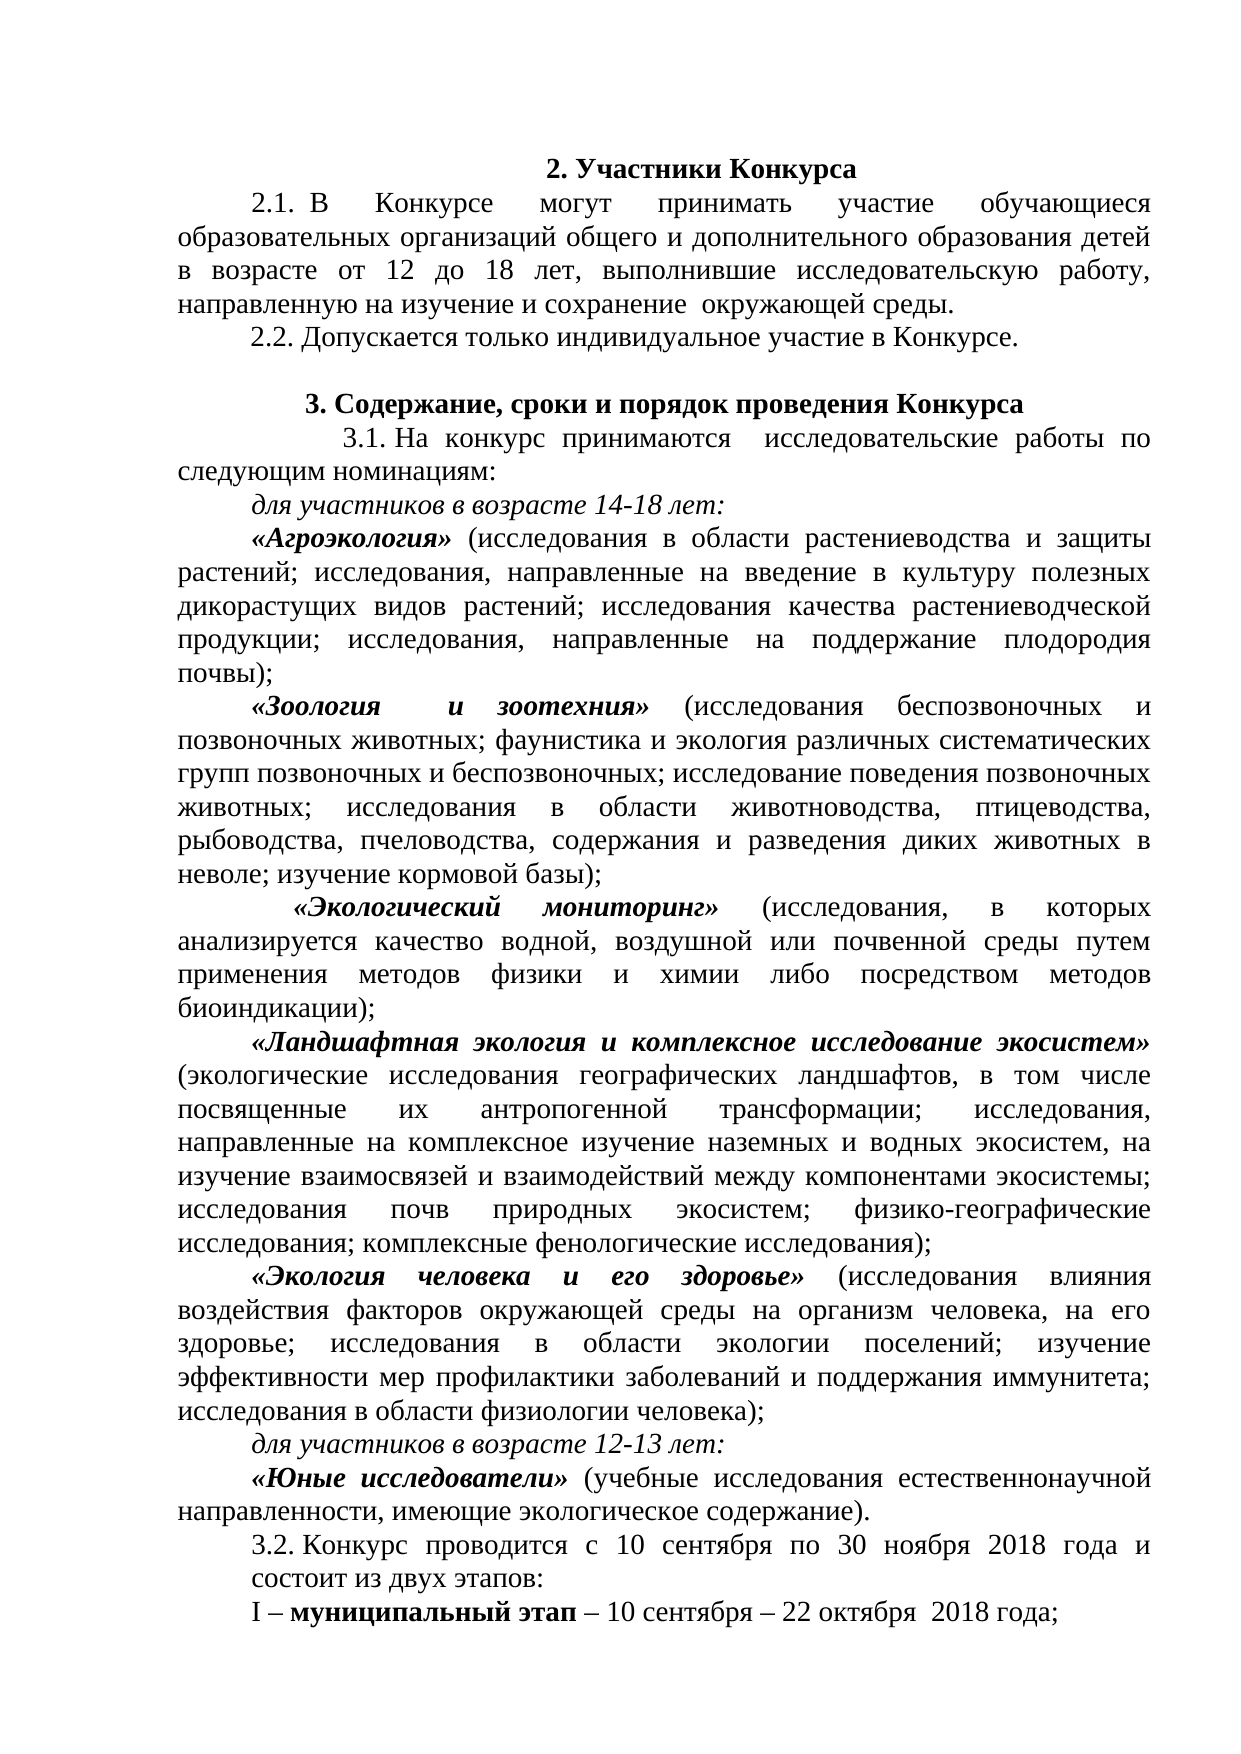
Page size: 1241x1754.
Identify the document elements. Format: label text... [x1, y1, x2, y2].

text для участников в возрасте 14-18 лет: [251, 487, 1152, 521]
text «Юные исследователи» (учебные исследования естественнонаучной направленности, имеющие экологическое содержание). [177, 1460, 1152, 1527]
text «Агроэкология» (исследования в области растениеводства и защиты растений; исследования, направленные на введение в культуру полезных дикорастущих видов растений; исследования качества растениеводческой продукции; исследования, направленные на поддержание плодородия почвы); [177, 521, 1152, 688]
text 2. Участники Конкурса [251, 152, 1152, 185]
text 2.2. Допускается только индивидуальное участие в Конкурсе. [177, 319, 1152, 353]
text «Зоология и зоотехния» (исследования беспозвоночных и позвоночных животных; фаунистика и экология различных систематических групп позвоночных и беспозвоночных; исследование поведения позвоночных животных; исследования в области животноводства, птицеводства, рыбоводства, пчеловодства, содержания и разведения диких животных в неволе; изучение кормовой базы); [177, 688, 1152, 889]
text 3. Содержание, сроки и порядок проведения Конкурса [177, 386, 1152, 420]
text 3.2. Конкурс проводится с 10 сентября по 30 ноября 2018 года и состоит из двух этапов: [251, 1527, 1152, 1594]
text I – муниципальный этап – 10 сентября – 22 октября 2018 года; [177, 1594, 1152, 1627]
text 3.1. На конкурс принимаются исследовательские работы по следующим номинациям: [177, 420, 1152, 487]
text «Экология человека и его здоровье» (исследования влияния воздействия факторов окружающей среды на организм человека, на его здоровье; исследования в области экологии поселений; изучение эффективности мер профилактики заболеваний и поддержания иммунитета; исследования в области физиологии человека); [177, 1258, 1152, 1426]
text «Ландшафтная экология и комплексное исследование экосистем» (экологические исследования географических ландшафтов, в том числе посвященные их антропогенной трансформации; исследования, направленные на комплексное изучение наземных и водных экосистем, на изучение взаимосвязей и взаимодействий между компонентами экосистемы; исследования почв природных экосистем; физико-географические исследования; комплексные фенологические исследования); [177, 1024, 1152, 1258]
text для участников в возрасте 12-13 лет: [177, 1426, 1152, 1460]
text 2.1. В Конкурсе могут принимать участие обучающиеся образовательных организаций общего и дополнительного образования детей в возрасте от 12 до 18 лет, выполнившие исследовательскую работу, направленную на изучение и сохранение окружающей среды. [177, 185, 1152, 319]
text «Экологический мониторинг» (исследования, в которых анализируется качество водной, воздушной или почвенной среды путем применения методов физики и химии либо посредством методов биоиндикации); [177, 889, 1152, 1024]
